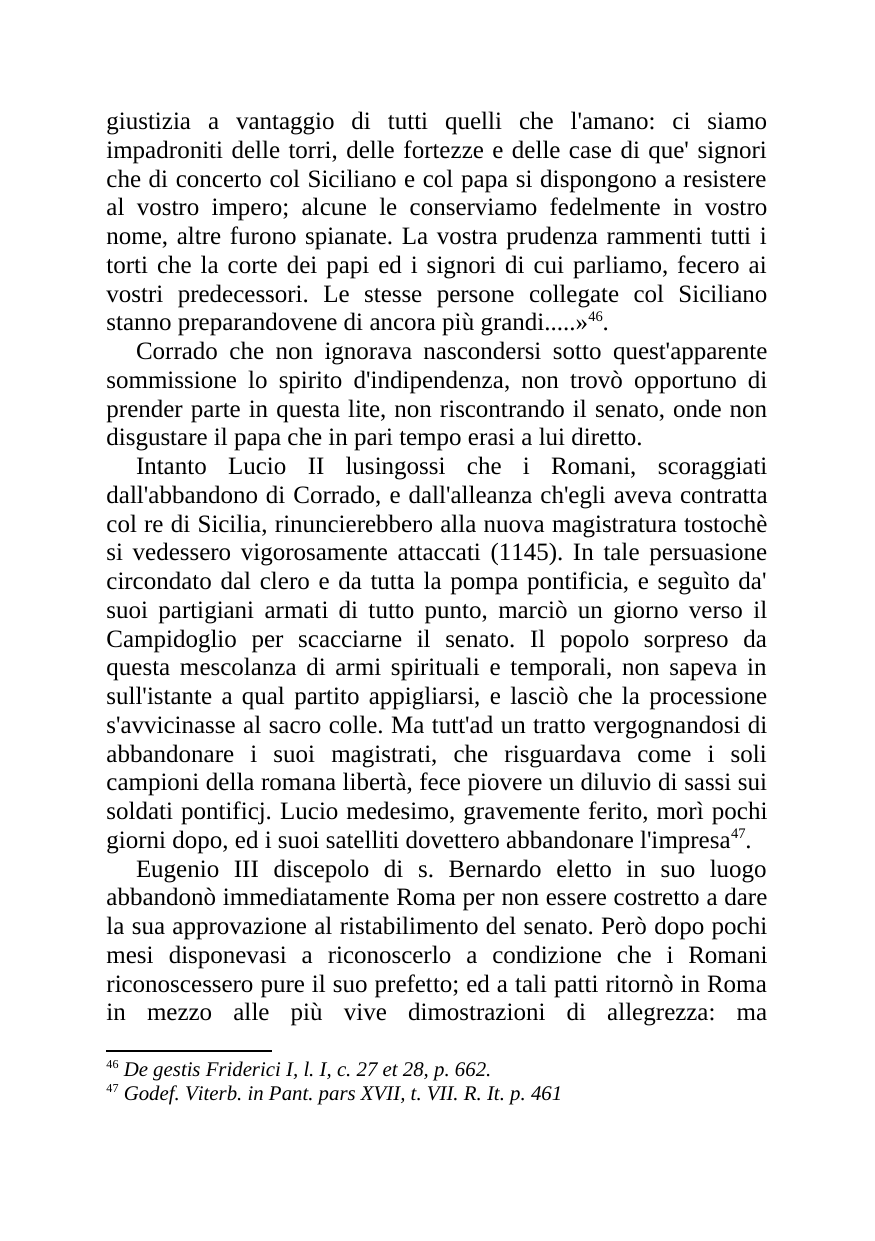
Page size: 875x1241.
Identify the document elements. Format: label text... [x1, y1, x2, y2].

text De gestis Friderici I, l. I, c. 27 et 28, p. 662. [106, 1057, 768, 1081]
text Godef. Viterb. in Pant. pars XVII, t. VII. R. It. p. 461 [106, 1081, 768, 1105]
text Corrado che non ignorava nascondersi sotto quest'apparente sommissione lo spirito d'indipendenza, non trovò opportuno di prender parte in questa lite, non riscontrando il senato, onde non disgustare il papa che in pari tempo erasi a lui diretto. [106, 336, 768, 451]
text giustizia a vantaggio di tutti quelli che l'amano: ci siamo impadroniti delle torri, delle fortezze e delle case di que' signori che di concerto col Siciliano e col papa si dispongono a resistere al vostro impero; alcune le conserviamo fedelmente in vostro nome, altre furono spianate. La vostra prudenza rammenti tutti i torti che la corte dei papi ed i signori di cui parliamo, fecero ai vostri predecessori. Le stesse persone collegate col Siciliano stanno preparandovene di ancora più grandi.....». [106, 106, 768, 336]
text Eugenio III discepolo di s. Bernardo eletto in suo luogo abbandonò immediatamente Roma per non essere costretto a dare la sua approvazione al ristabilimento del senato. Però dopo pochi mesi disponevasi a riconoscerlo a condizione che i Romani riconoscessero pure il suo prefetto; ed a tali patti ritornò in Roma in mezzo alle più vive dimostrazioni di allegrezza: ma [106, 854, 768, 1026]
text Intanto Lucio II lusingossi che i Romani, scoraggiati dall'abbandono di Corrado, e dall'alleanza ch'egli aveva contratta col re di Sicilia, rinuncierebbero alla nuova magistratura tostochè si vedessero vigorosamente attaccati (1145). In tale persuasione circondato dal clero e da tutta la pompa pontificia, e seguìto da' suoi partigiani armati di tutto punto, marciò un giorno verso il Campidoglio per scacciarne il senato. Il popolo sorpreso da questa mescolanza di armi spirituali e temporali, non sapeva in sull'istante a qual partito appigliarsi, e lasciò che la processione s'avvicinasse al sacro colle. Ma tutt'ad un tratto vergognandosi di abbandonare i suoi magistrati, che risguardava come i soli campioni della romana libertà, fece piovere un diluvio di sassi sui soldati pontificj. Lucio medesimo, gravemente ferito, morì pochi giorni dopo, ed i suoi satelliti dovettero abbandonare l'impresa. [106, 451, 768, 854]
